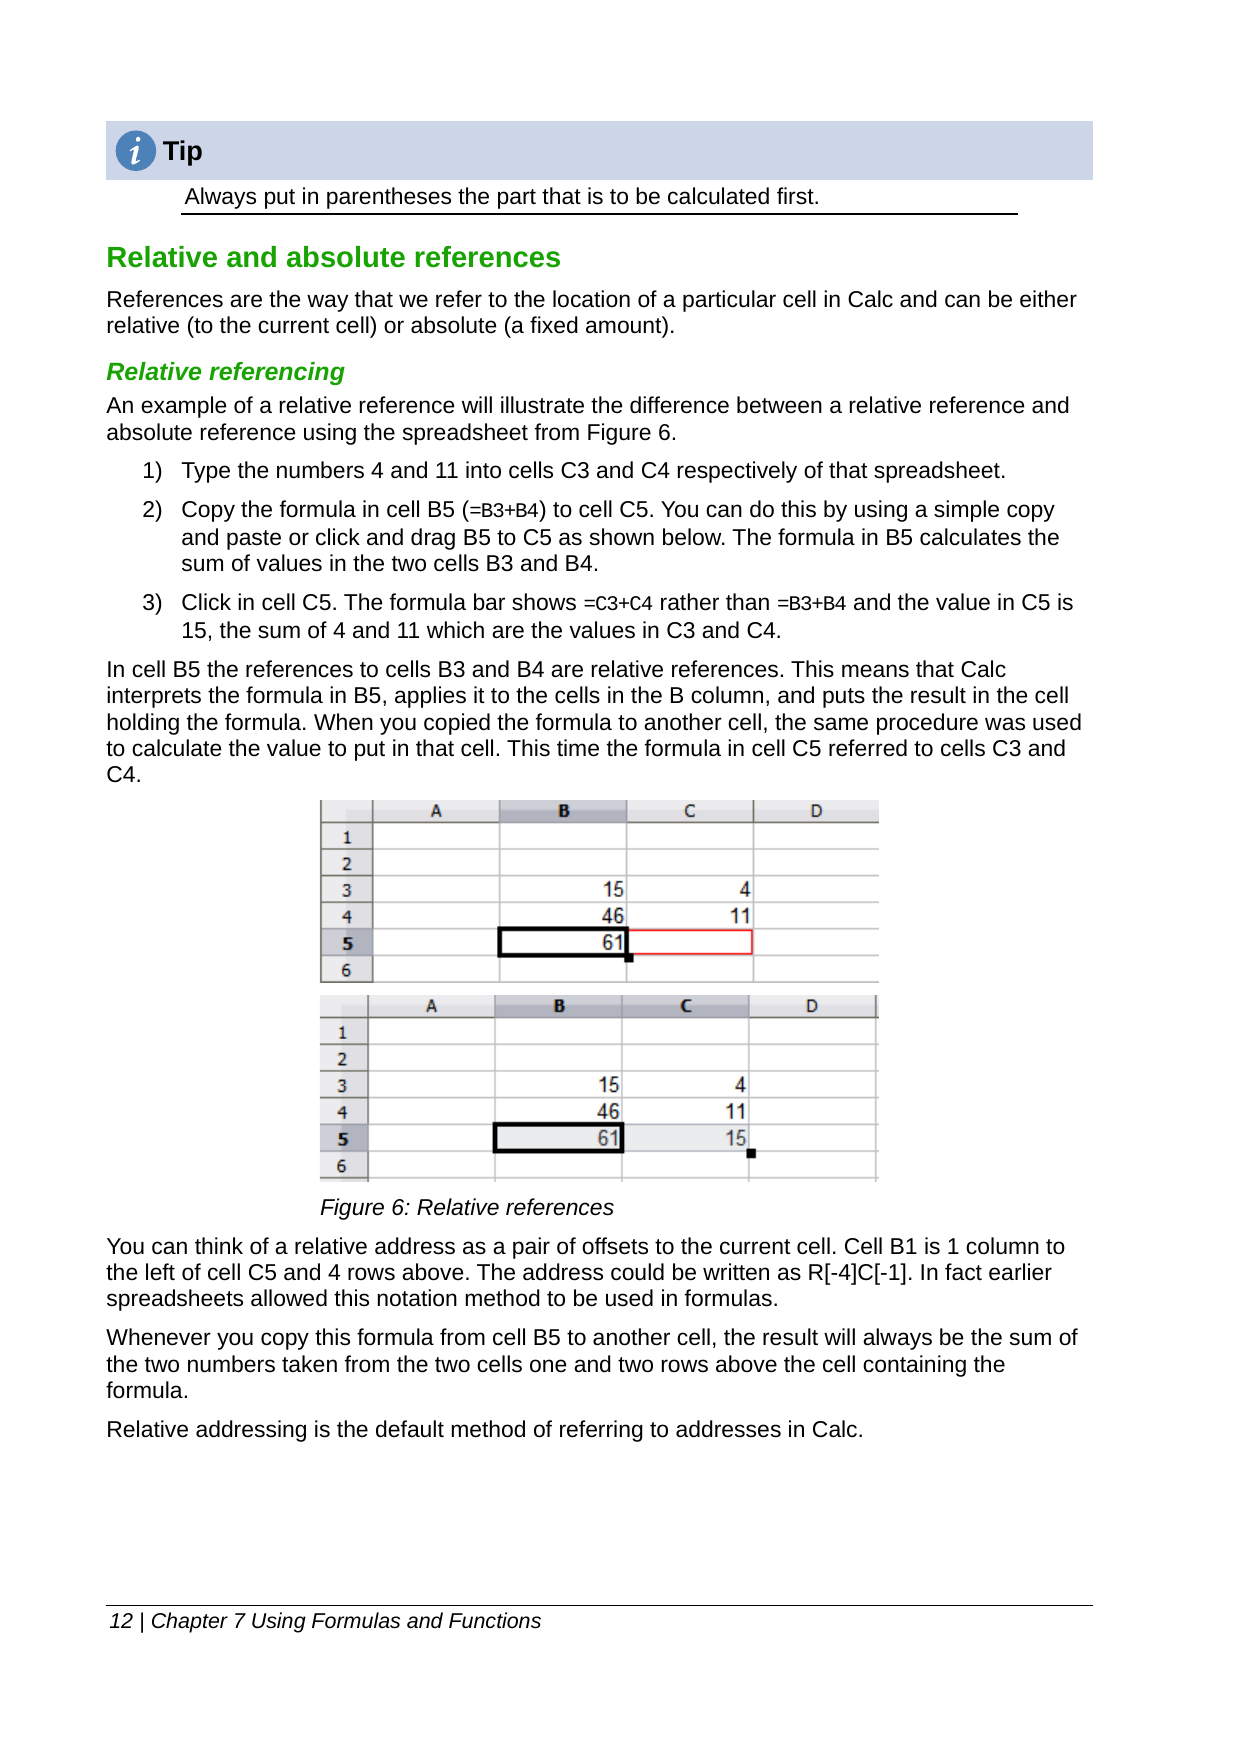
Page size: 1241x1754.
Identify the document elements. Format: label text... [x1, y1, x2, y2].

list Copy the formula in cell B5 (=B3+B4) to cell C5. You can do this by using a simple copy and paste or click and drag B5 to C5 as shown below. The formula in B5 calculates the sum of values in the two cells B3 and B4. [162, 496, 1093, 577]
picture [319, 800, 879, 983]
list An example of a relative reference will illustrate the difference between a relative reference and absolute reference using the spreadsheet from Figure 6. [106, 392, 1093, 445]
subtitle Tip [106, 121, 1093, 180]
text References are the way that we refer to the location of a particular cell in Calc and can be either relative (to the current cell) or absolute (a fixed amount). [106, 286, 1093, 338]
list Click in cell C5. The formula bar shows =C3+C4 rather than =B3+B4 and the value in C5 is 15, the sum of 4 and 11 which are the values in C3 and C4. [162, 589, 1093, 643]
text Figure 6: Relative references [320, 1194, 879, 1220]
text Whenever you copy this formula from cell B5 to another cell, the result will always be the sum of the two numbers taken from the two cells one and two rows above the cell containing the formula. [106, 1324, 1093, 1403]
text You can think of a relative address as a pair of offsets to the current cell. Cell B1 is 1 column to the left of cell C5 and 4 rows above. The address could be written as R[-4]C[-1]. In fact earlier spreadsheets allowed this notation method to be used in formulas. [106, 1233, 1093, 1312]
picture [319, 995, 879, 1182]
text Always put in parentheses the part that is to be calculated first. [181, 180, 1018, 213]
text In cell B5 the references to cells B3 and B4 are relative references. This means that Calc interprets the formula in B5, applies it to the cells in the B column, and puts the result in the cell holding the formula. When you copied the formula to another cell, the same procedure was used to calculate the value to put in that cell. This time the formula in cell C5 referred to cells C3 and C4. [106, 656, 1093, 788]
text Relative addressing is the default method of referring to addresses in Calc. [106, 1416, 1093, 1442]
list Type the numbers 4 and 11 into cells C3 and C4 respectively of that spreadsheet. [162, 457, 1093, 484]
subtitle Relative and absolute references [106, 240, 1093, 273]
subtitle Relative referencing [106, 357, 1093, 386]
